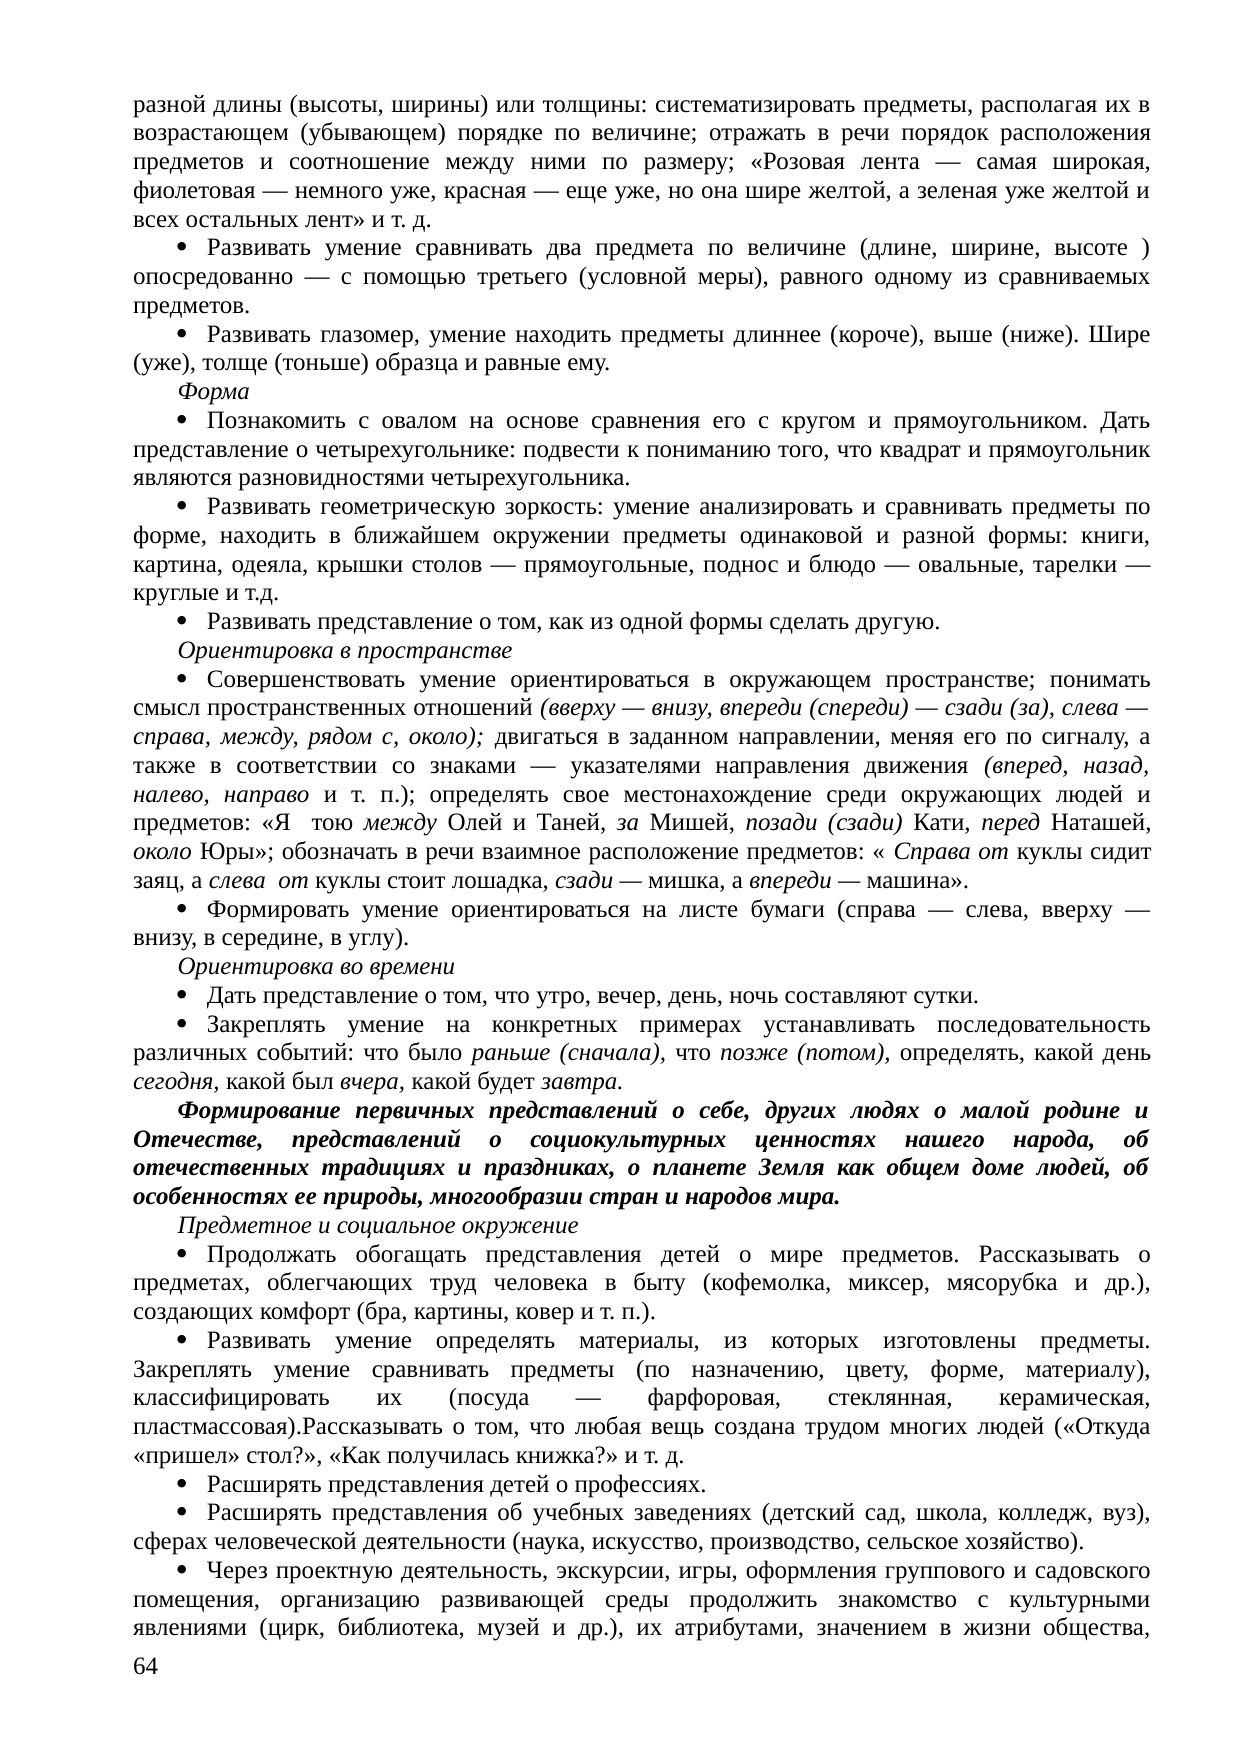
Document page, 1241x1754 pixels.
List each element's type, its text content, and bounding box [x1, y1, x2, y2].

text Предметное и социальное окружение [133, 1210, 1152, 1239]
list Дать представление о том, что утро, вечер, день, ночь составляют сутки. [133, 980, 1152, 1009]
text Формирование первичных представлений о себе, других людях о малой родине и Отечестве, представлений о социокультурных ценностях нашего народа, об отечественных традициях и праздниках, о планете Земля как общем доме людей, об особенностях ее природы, многообразии стран и народов мира. [133, 1095, 1152, 1210]
list Развивать представление о том, как из одной формы сделать другую. [133, 606, 1152, 635]
list Продолжать обогащать представления детей о мире предметов. Рассказывать о предметах, облегчающих труд человека в быту (кофемолка, миксер, мясорубка и др.), создающих комфорт (бра, картины, ковер и т. п.). [133, 1239, 1152, 1325]
text Ориентировка во времени [133, 951, 1152, 980]
list Познакомить с овалом на основе сравнения его с кругом и прямоугольником. Дать представление о четырехугольнике: подвести к пониманию того, что квадрат и прямоугольник являются разновидностями четырехугольника. [133, 405, 1152, 491]
list Развивать глазомер, умение находить предметы длиннее (короче), выше (ниже). Шире (уже), толще (тоньше) образца и равные ему. [133, 319, 1152, 376]
list Развивать умение определять материалы, из которых изготовлены предметы. Закреплять умение сравнивать предметы (по назначению, цвету, форме, материалу), классифицировать их (посуда — фарфоровая, стеклянная, керамическая, пластмассовая).Рассказывать о том, что любая вещь создана трудом многих людей («Откуда «пришел» стол?», «Как получилась книжка?» и т. д. [133, 1325, 1152, 1469]
list Расширять представления об учебных заведениях (детский сад, школа, колледж, вуз), сферах человеческой деятельности (наука, искусство, производство, сельское хозяйство). [133, 1497, 1152, 1555]
list Через проектную деятельность, экскурсии, игры, оформления группового и садовского помещения, организацию развивающей среды продолжить знакомство с культурными явлениями (цирк, библиотека, музей и др.), их атрибутами, значением в жизни общества, [133, 1555, 1152, 1641]
list разной длины (высоты, ширины) или толщины: систематизировать предметы, располагая их в возрастающем (убывающем) порядке по величине; отражать в речи порядок расположения предметов и соотношение между ними по размеру; «Розовая лента — самая широкая, фиолетовая — немного уже, красная — еще уже, но она шире желтой, а зеленая уже желтой и всех остальных лент» и т. д. [133, 89, 1152, 232]
list Развивать умение сравнивать два предмета по величине (длине, ширине, высоте ) опосредованно — с помощью третьего (условной меры), равного одному из сравниваемых предметов. [133, 232, 1152, 319]
text Форма [133, 376, 1152, 405]
list Расширять представления детей о профессиях. [133, 1469, 1152, 1497]
text Ориентировка в пространстве [133, 635, 1152, 664]
list Совершенствовать умение ориентироваться в окружающем пространстве; понимать смысл пространственных отношений (вверху — внизу, впереди (спереди) — сзади (за), слева — справа, между, рядом с, около); двигаться в заданном направлении, меняя его по сигналу, а также в соответствии со знаками — указателями направления движения (вперед, назад, налево, направо и т. п.); определять свое местонахождение среди окружающих людей и предметов: «Я тою между Олей и Таней, за Мишей, позади (сзади) Кати, перед Наташей, около Юры»; обозначать в речи взаимное расположение предметов: « Справа от куклы сидит заяц, а слева от куклы стоит лошадка, сзади — мишка, а впереди — машина». [133, 664, 1152, 894]
list Развивать геометрическую зоркость: умение анализировать и сравнивать предметы по форме, находить в ближайшем окружении предметы одинаковой и разной формы: книги, картина, одеяла, крышки столов — прямоугольные, поднос и блюдо — овальные, тарелки — круглые и т.д. [133, 491, 1152, 606]
list Закреплять умение на конкретных примерах устанавливать последовательность различных событий: что было раньше (сначала), что позже (потом), определять, какой день сегодня, какой был вчера, какой будет завтра. [133, 1009, 1152, 1095]
list Формировать умение ориентироваться на листе бумаги (справа — слева, вверху — внизу, в середине, в углу). [133, 894, 1152, 951]
